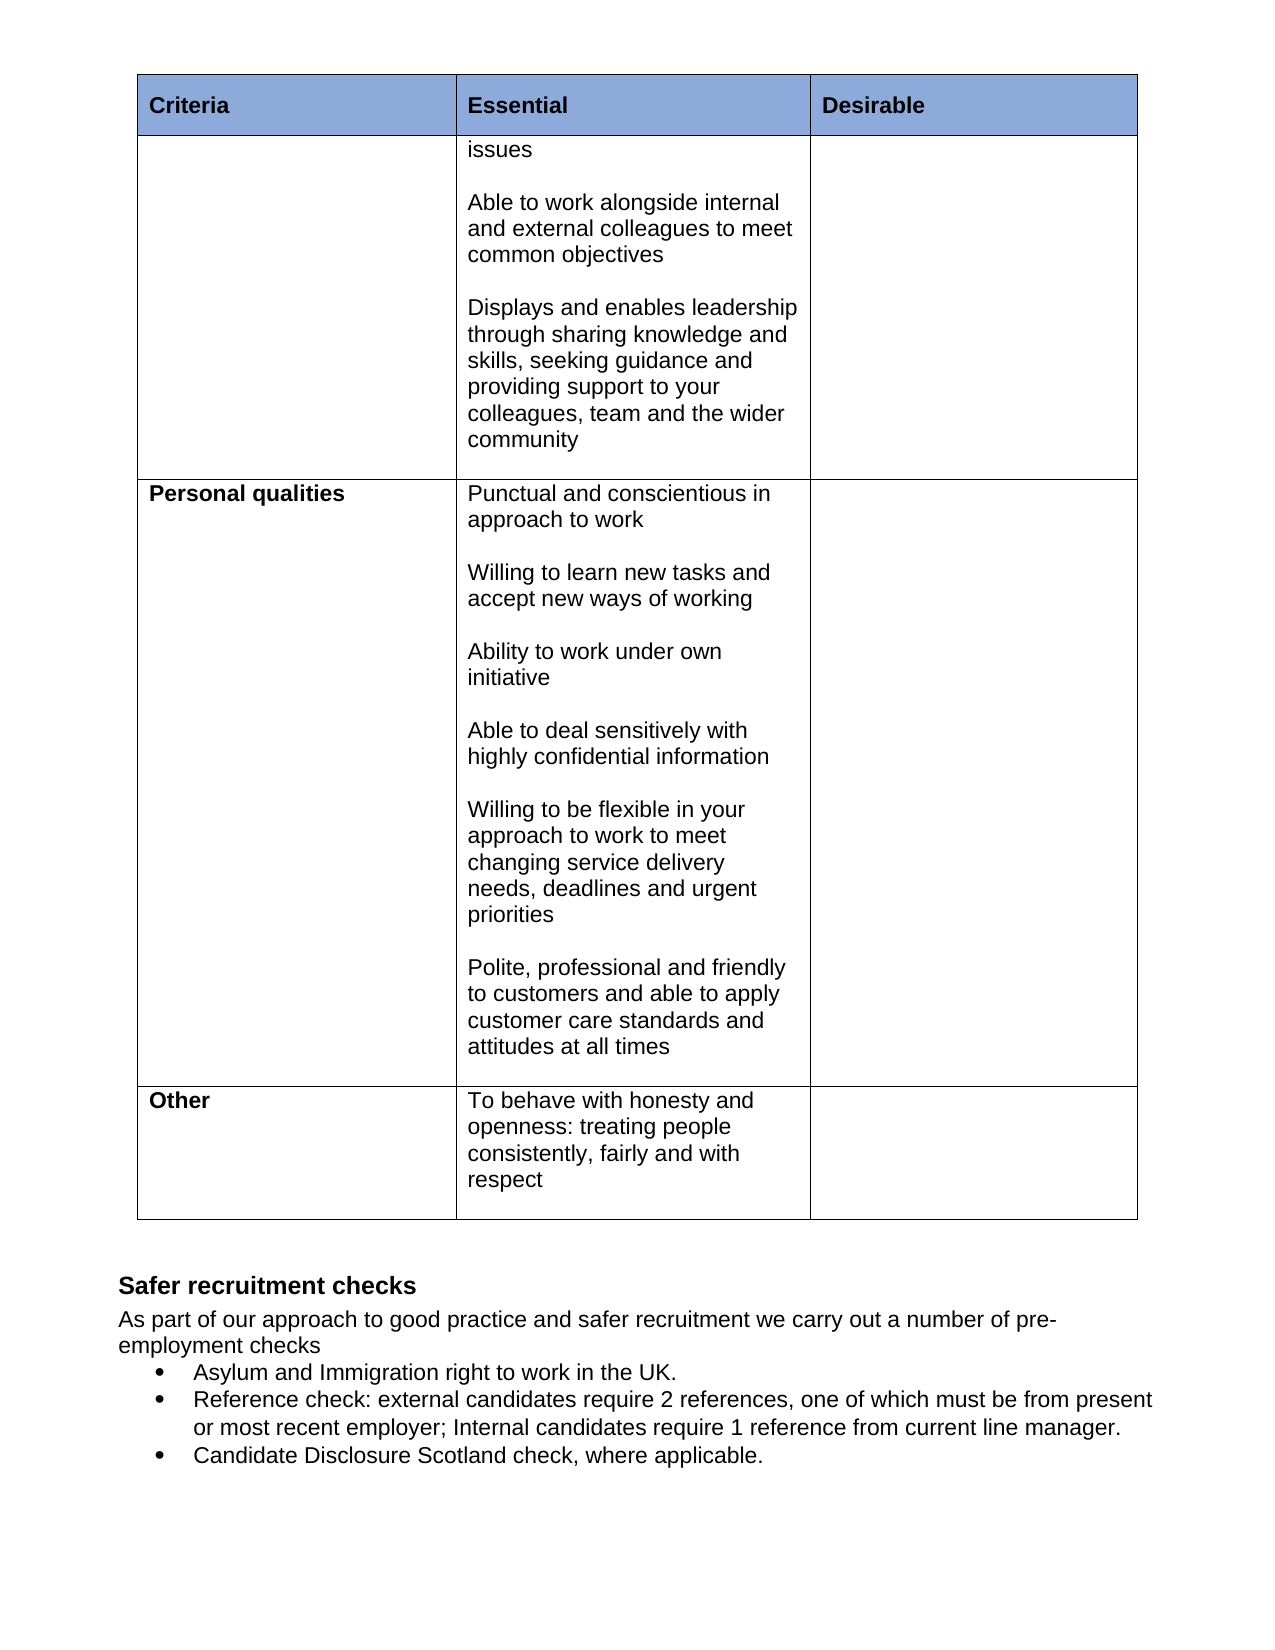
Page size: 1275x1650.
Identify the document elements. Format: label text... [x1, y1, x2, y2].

table_header Essential [457, 75, 810, 135]
subtitle Safer recruitment checks [118, 1271, 1157, 1300]
table_header Desirable [811, 75, 1137, 135]
text As part of our approach to good practice and safer recruitment we carry out a number of pre-employment checks [118, 1306, 1157, 1359]
table_cell [811, 136, 1137, 479]
list Reference check: external candidates require 2 references, one of which must be from present or most recent employer; Internal candidates require 1 reference from current line manager. [156, 1386, 1157, 1440]
table_cell Punctual and conscientious in approach to work Willing to learn new tasks and accept new ways of working Ability to work under own initiative Able to deal sensitively with highly confidential information Willing to be flexible in your approach to work to meet changing service delivery needs, deadlines and urgent priorities Polite, professional and friendly to customers and able to apply customer care standards and attitudes at all times [457, 480, 810, 1086]
table_cell [138, 136, 456, 479]
list Asylum and Immigration right to work in the UK. [156, 1359, 1157, 1385]
table_cell [811, 480, 1137, 1086]
table_header Criteria [138, 75, 456, 135]
table_cell Personal qualities [138, 480, 456, 1086]
list Candidate Disclosure Scotland check, where applicable. [156, 1442, 1157, 1468]
table_cell Other [138, 1087, 456, 1219]
table_cell [811, 1087, 1137, 1219]
table_cell issues Able to work alongside internal and external colleagues to meet common objectives Displays and enables leadership through sharing knowledge and skills, seeking guidance and providing support to your colleagues, team and the wider community [457, 136, 810, 479]
table_cell To behave with honesty and openness: treating people consistently, fairly and with respect [457, 1087, 810, 1219]
